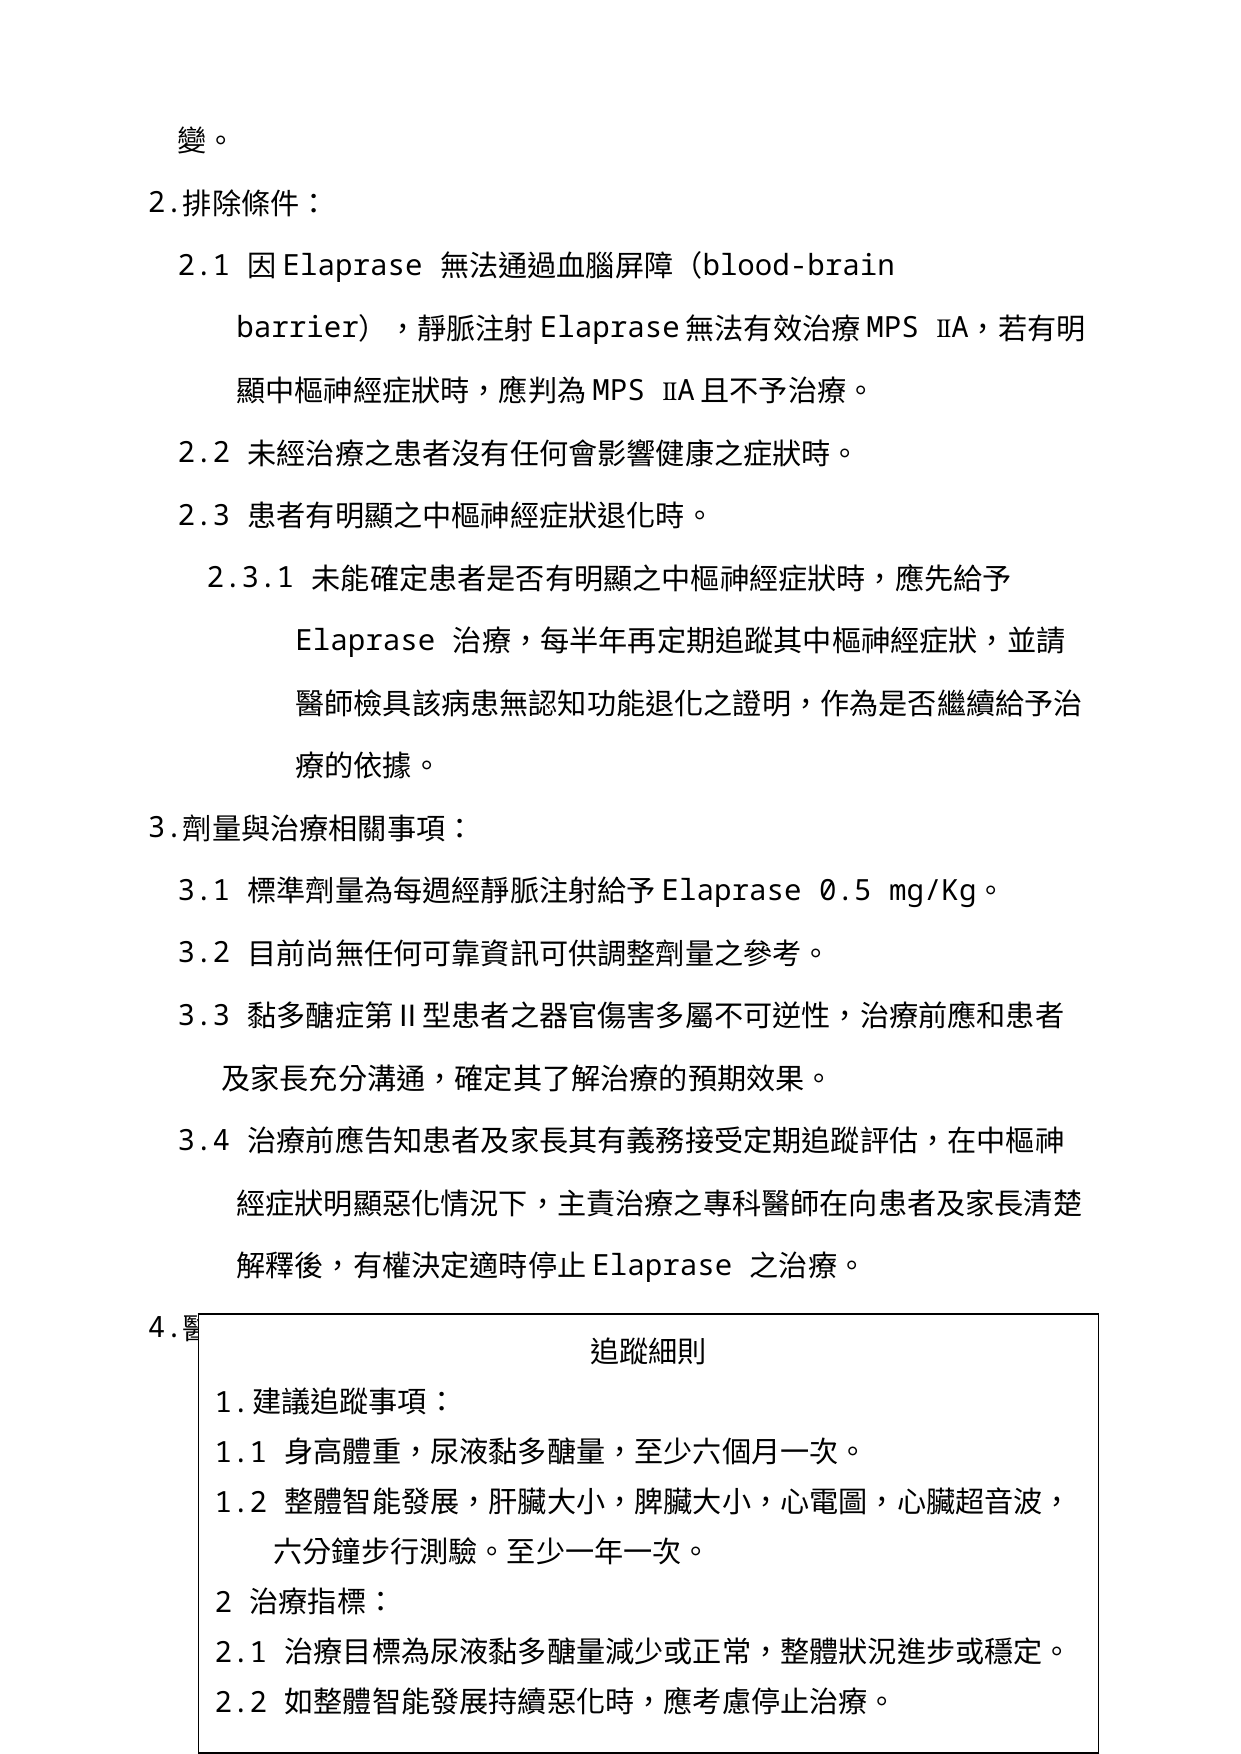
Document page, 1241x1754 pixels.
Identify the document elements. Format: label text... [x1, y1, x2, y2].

text 2.2 如整體智能發展持續惡化時，應考慮停止治療。 [214, 1672, 1083, 1722]
text 2.3 患者有明顯之中樞神經症狀退化時。 [148, 472, 1092, 535]
list 建議追蹤事項： [214, 1372, 1083, 1422]
text 3.劑量與治療相關事項： [148, 785, 1092, 847]
text 變。 [148, 97, 1092, 160]
text 2.1 因Elaprase 無法通過血腦屏障（blood-brain barrier），靜脈注射Elaprase無法有效治療MPS ⅡA，若有明顯中樞神經症狀時，應判為MPS ⅡA且不予治療。 [177, 222, 1092, 410]
text 2.排除條件： [148, 160, 1092, 222]
text 2.2 未經治療之患者沒有任何會影響健康之症狀時。 [148, 410, 1092, 472]
text 3.3 黏多醣症第Ⅱ型患者之器官傷害多屬不可逆性，治療前應和患者及家長充分溝通，確定其了解治療的預期效果。 [177, 972, 1092, 1097]
text 4.醫師應定期追蹤評估患者治療之效果，以決定是否續用。 [148, 1285, 1092, 1347]
text 2.1 治療目標為尿液黏多醣量減少或正常，整體狀況進步或穩定。 [214, 1622, 1083, 1672]
text 3.2 目前尚無任何可靠資訊可供調整劑量之參考。 [148, 910, 1092, 972]
text 3.1 標準劑量為每週經靜脈注射給予Elaprase 0.5 mg/Kg。 [148, 847, 1092, 910]
text 1.2 整體智能發展，肝臟大小，脾臟大小，心電圖，心臟超音波，六分鐘步行測驗。至少一年一次。 [214, 1472, 1083, 1572]
text 3.4 治療前應告知患者及家長其有義務接受定期追蹤評估，在中樞神經症狀明顯惡化情況下，主責治療之專科醫師在向患者及家長清楚解釋後，有權決定適時停止Elaprase 之治療。 [177, 1097, 1092, 1285]
text 2.3.1 未能確定患者是否有明顯之中樞神經症狀時，應先給予Elaprase 治療，每半年再定期追蹤其中樞神經症狀，並請醫師檢具該病患無認知功能退化之證明，作為是否繼續給予治療的依據。 [206, 535, 1092, 785]
text 1.1 身高體重，尿液黏多醣量，至少六個月一次。 [214, 1422, 1083, 1472]
text 2 治療指標： [214, 1572, 1083, 1622]
text 追蹤細則 [214, 1322, 1083, 1372]
